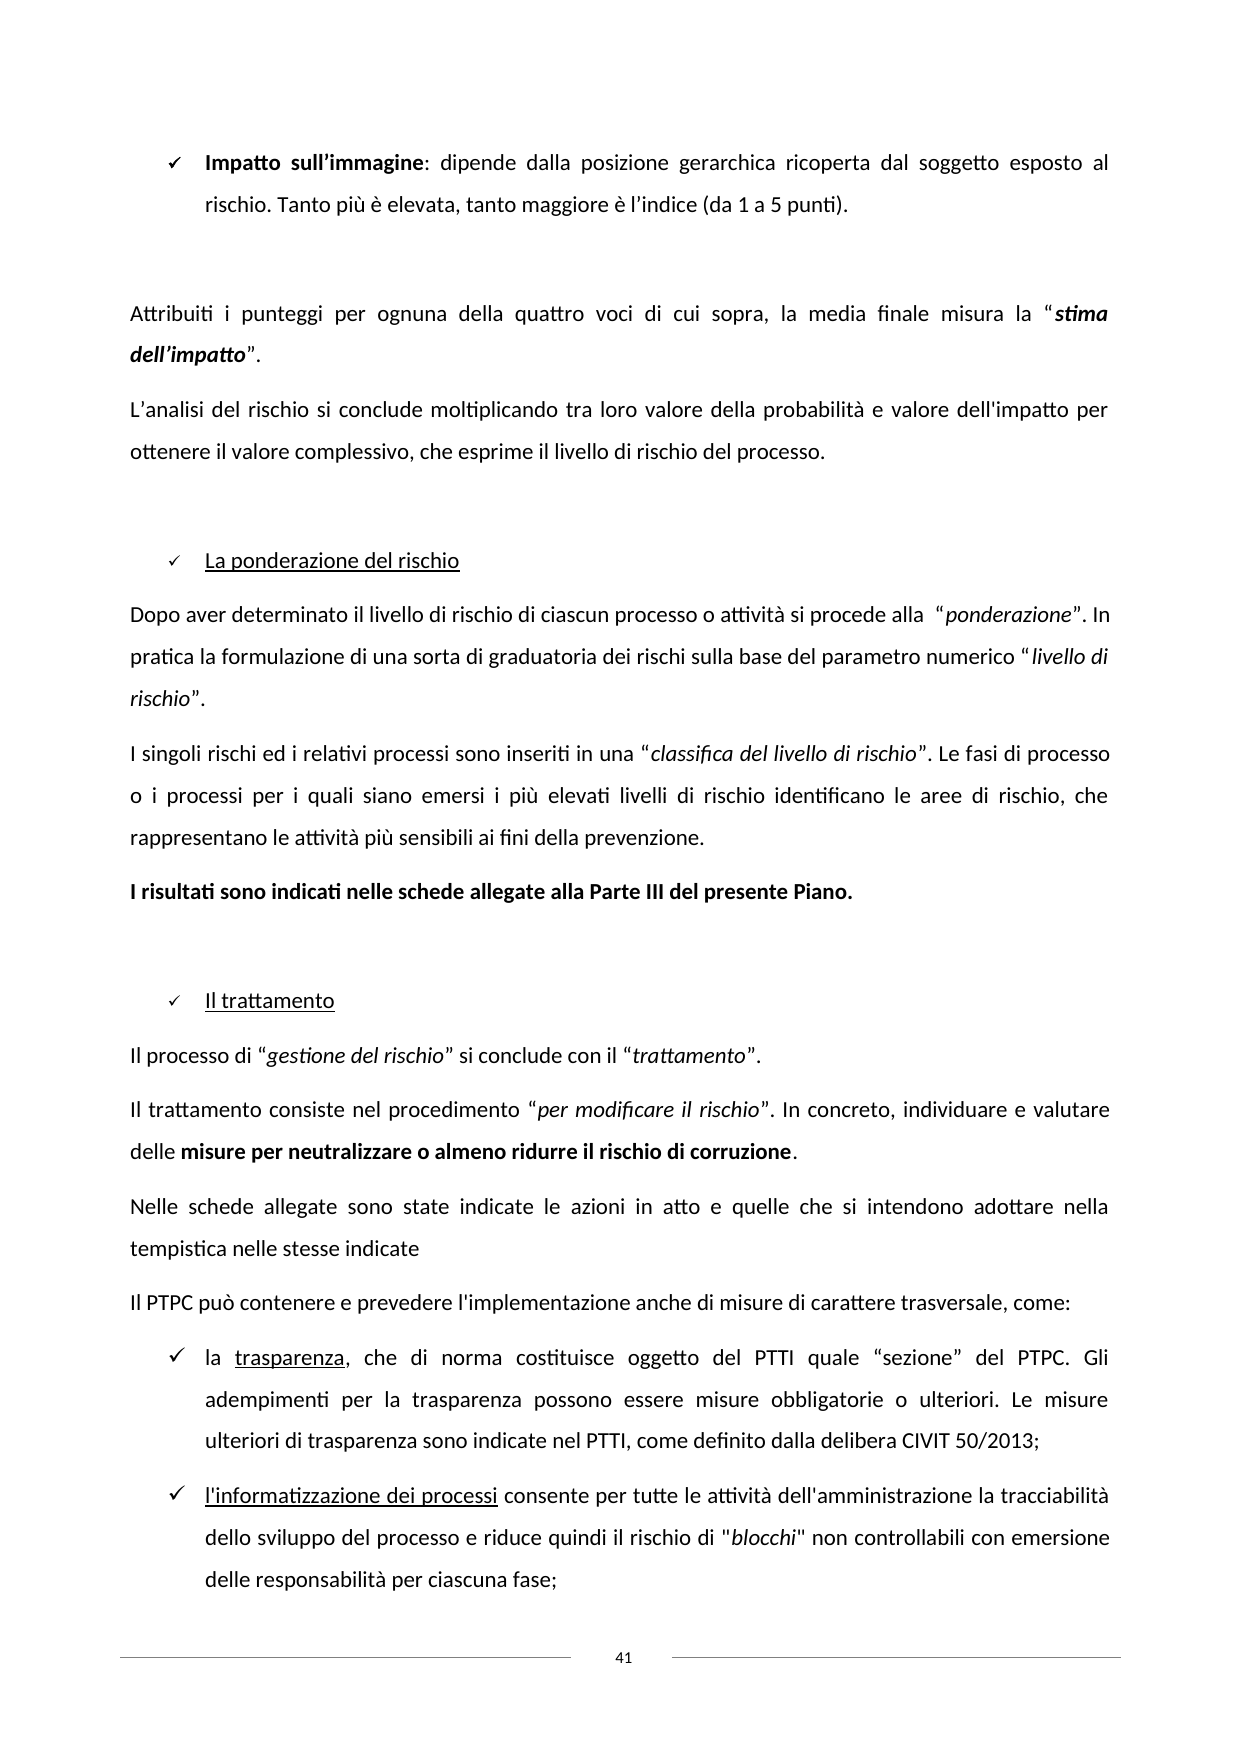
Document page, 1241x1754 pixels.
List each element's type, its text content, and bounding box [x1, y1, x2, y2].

list Impatto sull’immagine: dipende dalla posizione gerarchica ricoperta dal soggetto esposto al rischio. Tanto più è elevata, tanto maggiore è l’indice (da 1 a 5 punti). [167, 148, 1110, 218]
list la trasparenza, che di norma costituisce oggetto del PTTI quale “sezione” del PTPC. Gli adempimenti per la trasparenza possono essere misure obbligatorie o ulteriori. Le misure ulteriori di trasparenza sono indicate nel PTTI, come definito dalla delibera CIVIT 50/2013; [167, 1343, 1110, 1455]
list La ponderazione del rischio [167, 546, 1110, 574]
text Dopo aver determinato il livello di rischio di ciascun processo o attività si procede alla “ponderazione”. In pratica la formulazione di una sorta di graduatoria dei rischi sulla base del parametro numerico “livello di rischio”. [130, 601, 1110, 712]
text Il PTPC può contenere e prevedere l'implementazione anche di misure di carattere trasversale, come: [130, 1288, 1110, 1316]
text Nelle schede allegate sono state indicate le azioni in atto e quelle che si intendono adottare nella tempistica nelle stesse indicate [130, 1192, 1110, 1262]
list Il trattamento [167, 986, 1110, 1014]
text I singoli rischi ed i relativi processi sono inseriti in una “classifica del livello di rischio”. Le fasi di processo o i processi per i quali siano emersi i più elevati livelli di rischio identificano le aree di rischio, che rappresentano le attività più sensibili ai fini della prevenzione. [130, 739, 1110, 851]
list l'informatizzazione dei processi consente per tutte le attività dell'amministrazione la tracciabilità dello sviluppo del processo e riduce quindi il rischio di "blocchi" non controllabili con emersione delle responsabilità per ciascuna fase; [167, 1481, 1110, 1593]
text Attribuiti i punteggi per ognuna della quattro voci di cui sopra, la media finale misura la “stima dell’impatto”. [130, 299, 1110, 369]
text I risultati sono indicati nelle schede allegate alla Parte III del presente Piano. [130, 877, 1110, 905]
text Il processo di “gestione del rischio” si conclude con il “trattamento”. [130, 1041, 1110, 1069]
text Il trattamento consiste nel procedimento “per modificare il rischio”. In concreto, individuare e valutare delle misure per neutralizzare o almeno ridurre il rischio di corruzione. [130, 1095, 1110, 1165]
text L’analisi del rischio si conclude moltiplicando tra loro valore della probabilità e valore dell'impatto per ottenere il valore complessivo, che esprime il livello di rischio del processo. [130, 395, 1110, 465]
